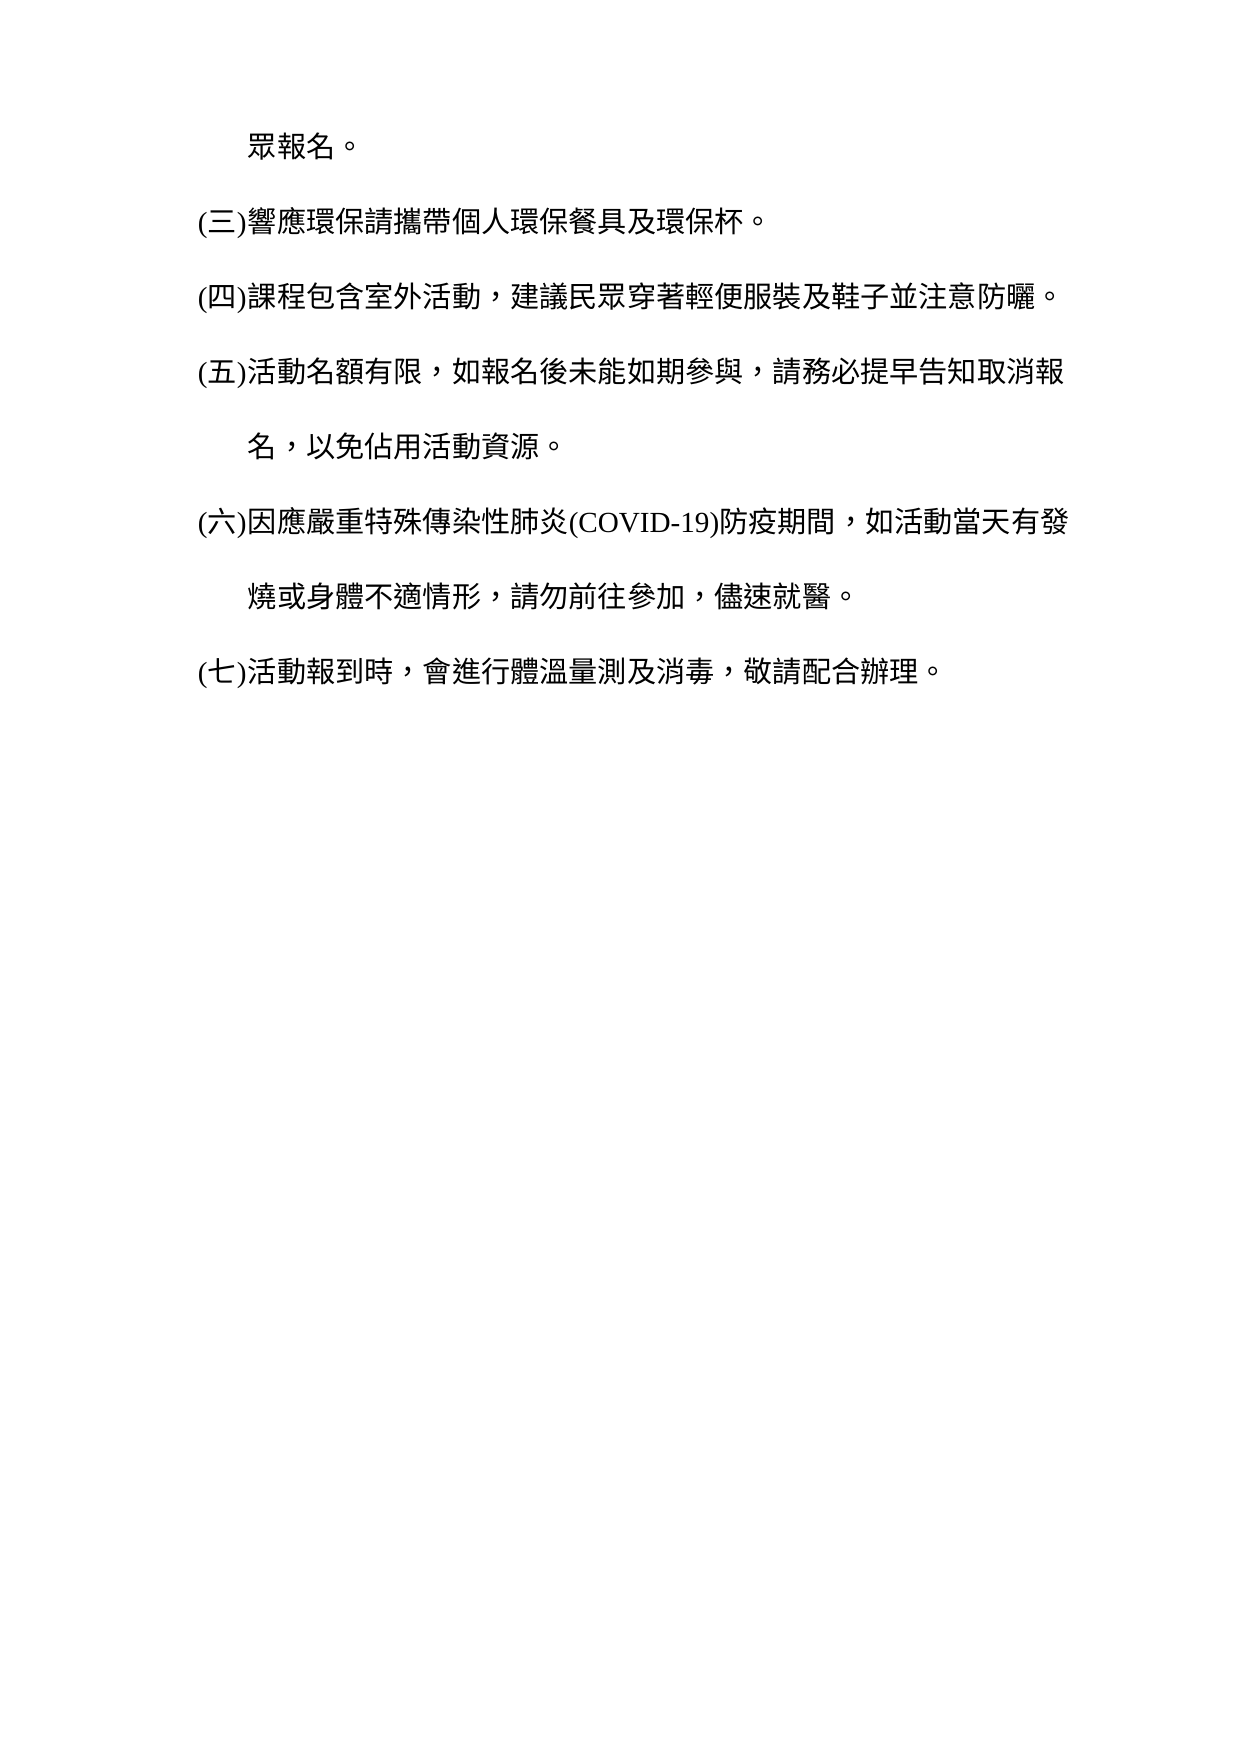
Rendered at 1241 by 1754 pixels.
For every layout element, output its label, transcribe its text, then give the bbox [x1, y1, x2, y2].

list 因應嚴重特殊傳染性肺炎(COVID-19)防疫期間，如活動當天有發燒或身體不適情形，請勿前往參加，儘速就醫。 [198, 476, 1078, 626]
list 眾報名。 [198, 101, 1078, 176]
list 響應環保請攜帶個人環保餐具及環保杯。 [198, 176, 1078, 251]
list 活動名額有限，如報名後未能如期參與，請務必提早告知取消報名，以免佔用活動資源。 [198, 326, 1078, 476]
list 課程包含室外活動，建議民眾穿著輕便服裝及鞋子並注意防曬。 [198, 251, 1078, 326]
list 活動報到時，會進行體溫量測及消毒，敬請配合辦理。 [198, 626, 1078, 701]
